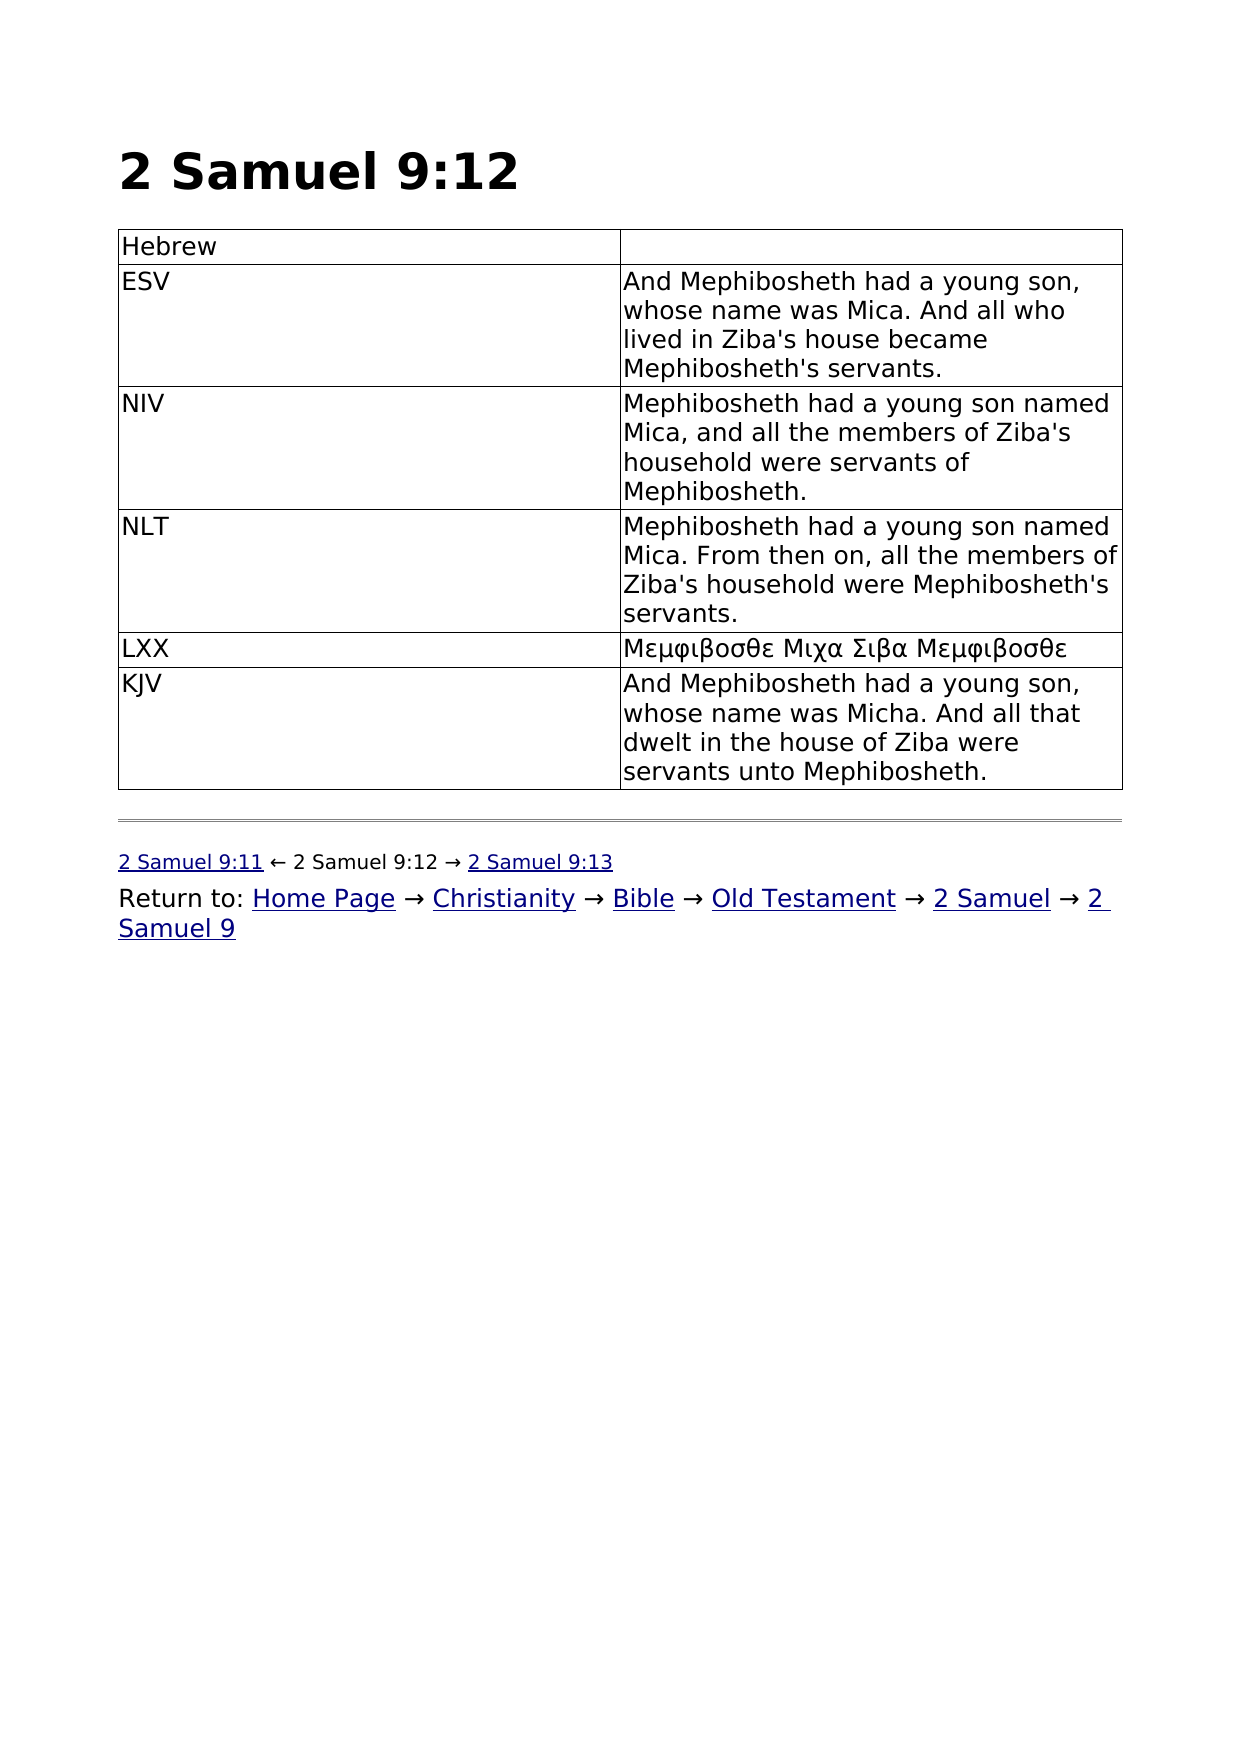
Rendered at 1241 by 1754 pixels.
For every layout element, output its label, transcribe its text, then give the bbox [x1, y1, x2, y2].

table_cell NLT [119, 510, 620, 632]
table_cell Mephibosheth had a young son named Mica. From then on, all the members of Ziba's household were Mephibosheth's servants. [621, 510, 1122, 632]
table_cell And Mephibosheth had a young son, whose name was Micha. And all that dwelt in the house of Ziba were servants unto Mephibosheth. [621, 668, 1122, 789]
subtitle 2 Samuel 9:12 [118, 143, 1122, 201]
text Return to: Home Page → Christianity → Bible → Old Testament → 2 Samuel → 2 Samuel 9 [118, 884, 1122, 943]
table_cell And Mephibosheth had a young son, whose name was Mica. And all who lived in Ziba's house became Mephibosheth's servants. [621, 265, 1122, 386]
table_header Hebrew [119, 230, 620, 264]
table_cell NIV [119, 387, 620, 509]
table_cell Μεμφιβοσθε Μιχα Σιβα Μεμφιβοσθε [621, 633, 1122, 667]
table_cell ESV [119, 265, 620, 386]
table_cell Mephibosheth had a young son named Mica, and all the members of Ziba's household were servants of Mephibosheth. [621, 387, 1122, 509]
table_cell KJV [119, 668, 620, 789]
table_header [621, 230, 1122, 264]
table_cell LXX [119, 633, 620, 667]
text 2 Samuel 9:11 ← 2 Samuel 9:12 → 2 Samuel 9:13 [118, 851, 1122, 884]
